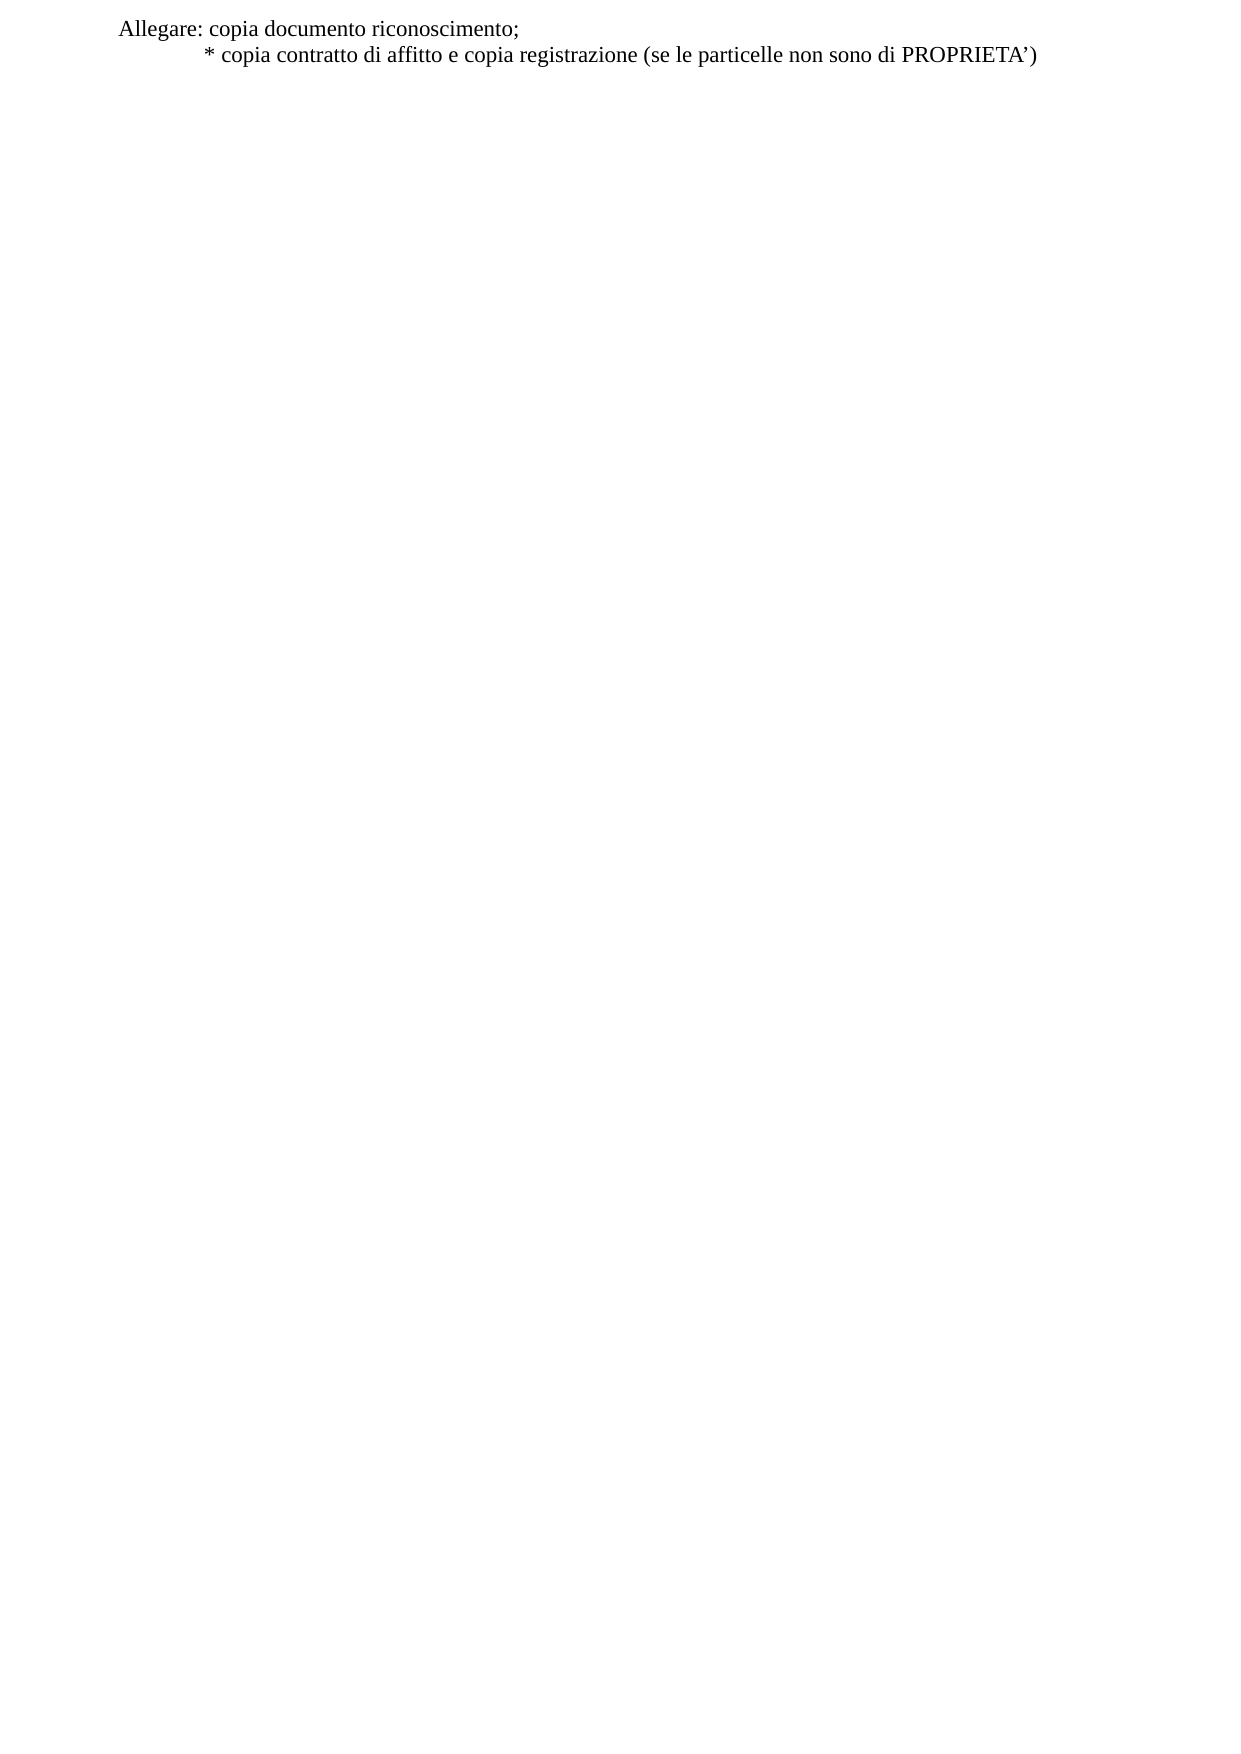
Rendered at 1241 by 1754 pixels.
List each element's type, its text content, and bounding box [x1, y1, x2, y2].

text * copia contratto di affitto e copia registrazione (se le particelle non sono di PROPRIETA’) [118, 41, 1122, 67]
text Allegare: copia documento riconoscimento; [118, 15, 1122, 41]
